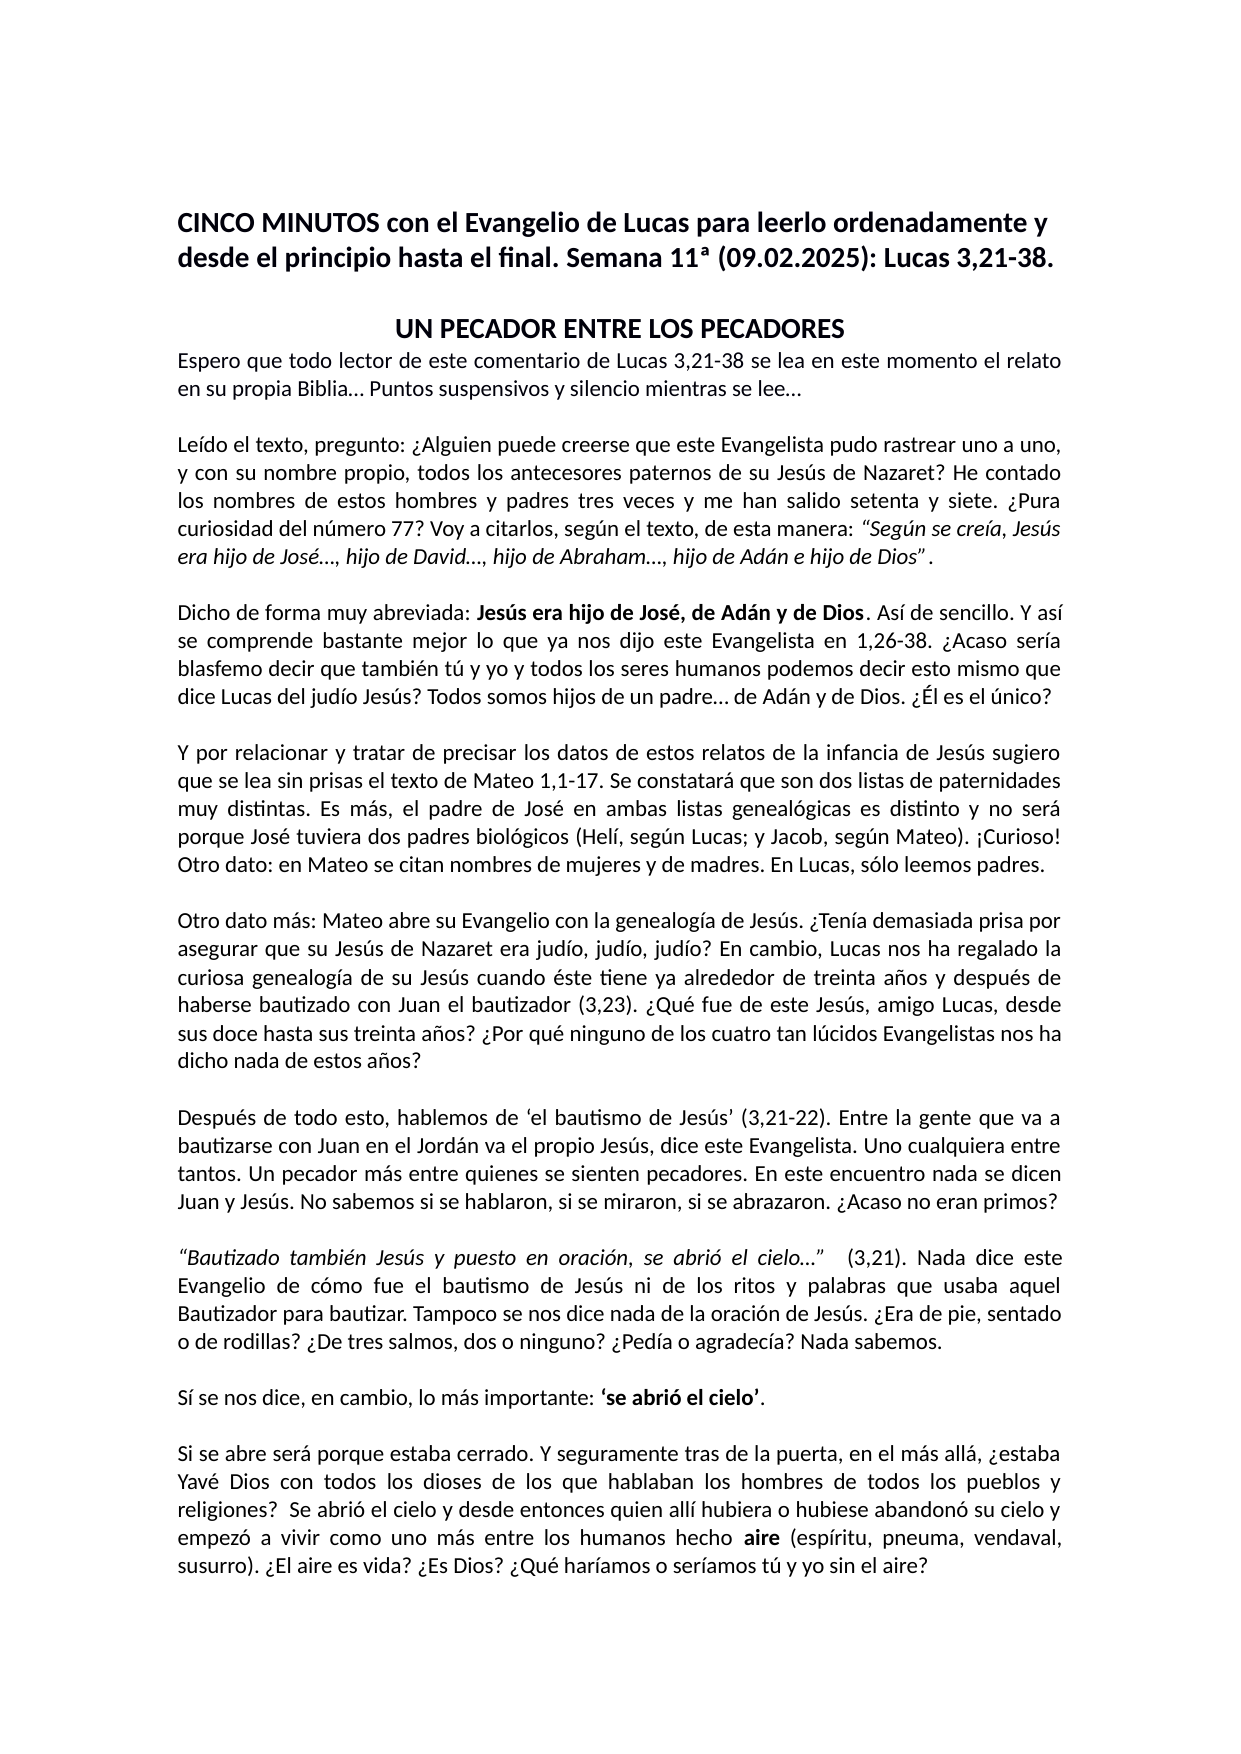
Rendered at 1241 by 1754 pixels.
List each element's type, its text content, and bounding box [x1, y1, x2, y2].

text “Bautizado también Jesús y puesto en oración, se abrió el cielo…” (3,21). Nada dice este Evangelio de cómo fue el bautismo de Jesús ni de los ritos y palabras que usaba aquel Bautizador para bautizar. Tampoco se nos dice nada de la oración de Jesús. ¿Era de pie, sentado o de rodillas? ¿De tres salmos, dos o ninguno? ¿Pedía o agradecía? Nada sabemos. [177, 1243, 1063, 1355]
text Sí se nos dice, en cambio, lo más importante: ‘se abrió el cielo’. [177, 1383, 1063, 1411]
text Leído el texto, pregunto: ¿Alguien puede creerse que este Evangelista pudo rastrear uno a uno, y con su nombre propio, todos los antecesores paternos de su Jesús de Nazaret? He contado los nombres de estos hombres y padres tres veces y me han salido setenta y siete. ¿Pura curiosidad del número 77? Voy a citarlos, según el texto, de esta manera: “Según se creía, Jesús era hijo de José…, hijo de David…, hijo de Abraham…, hijo de Adán e hijo de Dios”. [177, 430, 1063, 570]
text UN PECADOR ENTRE LOS PECADORES [177, 311, 1063, 346]
text Espero que todo lector de este comentario de Lucas 3,21-38 se lea en este momento el relato en su propia Biblia… Puntos suspensivos y silencio mientras se lee… [177, 346, 1063, 402]
text Dicho de forma muy abreviada: Jesús era hijo de José, de Adán y de Dios. Así de sencillo. Y así se comprende bastante mejor lo que ya nos dijo este Evangelista en 1,26-38. ¿Acaso sería blasfemo decir que también tú y yo y todos los seres humanos podemos decir esto mismo que dice Lucas del judío Jesús? Todos somos hijos de un padre… de Adán y de Dios. ¿Él es el único? [177, 598, 1063, 710]
text CINCO MINUTOS con el Evangelio de Lucas para leerlo ordenadamente y desde el principio hasta el final. Semana 11ª (09.02.2025): Lucas 3,21-38. [177, 204, 1063, 275]
text Después de todo esto, hablemos de ‘el bautismo de Jesús’ (3,21-22). Entre la gente que va a bautizarse con Juan en el Jordán va el propio Jesús, dice este Evangelista. Uno cualquiera entre tantos. Un pecador más entre quienes se sienten pecadores. En este encuentro nada se dicen Juan y Jesús. No sabemos si se hablaron, si se miraron, si se abrazaron. ¿Acaso no eran primos? [177, 1103, 1063, 1215]
text Y por relacionar y tratar de precisar los datos de estos relatos de la infancia de Jesús sugiero que se lea sin prisas el texto de Mateo 1,1-17. Se constatará que son dos listas de paternidades muy distintas. Es más, el padre de José en ambas listas genealógicas es distinto y no será porque José tuviera dos padres biológicos (Helí, según Lucas; y Jacob, según Mateo). ¡Curioso! Otro dato: en Mateo se citan nombres de mujeres y de madres. En Lucas, sólo leemos padres. [177, 738, 1063, 878]
text Si se abre será porque estaba cerrado. Y seguramente tras de la puerta, en el más allá, ¿estaba Yavé Dios con todos los dioses de los que hablaban los hombres de todos los pueblos y religiones? Se abrió el cielo y desde entonces quien allí hubiera o hubiese abandonó su cielo y empezó a vivir como uno más entre los humanos hecho aire (espíritu, pneuma, vendaval, susurro). ¿El aire es vida? ¿Es Dios? ¿Qué haríamos o seríamos tú y yo sin el aire? [177, 1439, 1063, 1579]
text Otro dato más: Mateo abre su Evangelio con la genealogía de Jesús. ¿Tenía demasiada prisa por asegurar que su Jesús de Nazaret era judío, judío, judío? En cambio, Lucas nos ha regalado la curiosa genealogía de su Jesús cuando éste tiene ya alrededor de treinta años y después de haberse bautizado con Juan el bautizador (3,23). ¿Qué fue de este Jesús, amigo Lucas, desde sus doce hasta sus treinta años? ¿Por qué ninguno de los cuatro tan lúcidos Evangelistas nos ha dicho nada de estos años? [177, 907, 1063, 1075]
